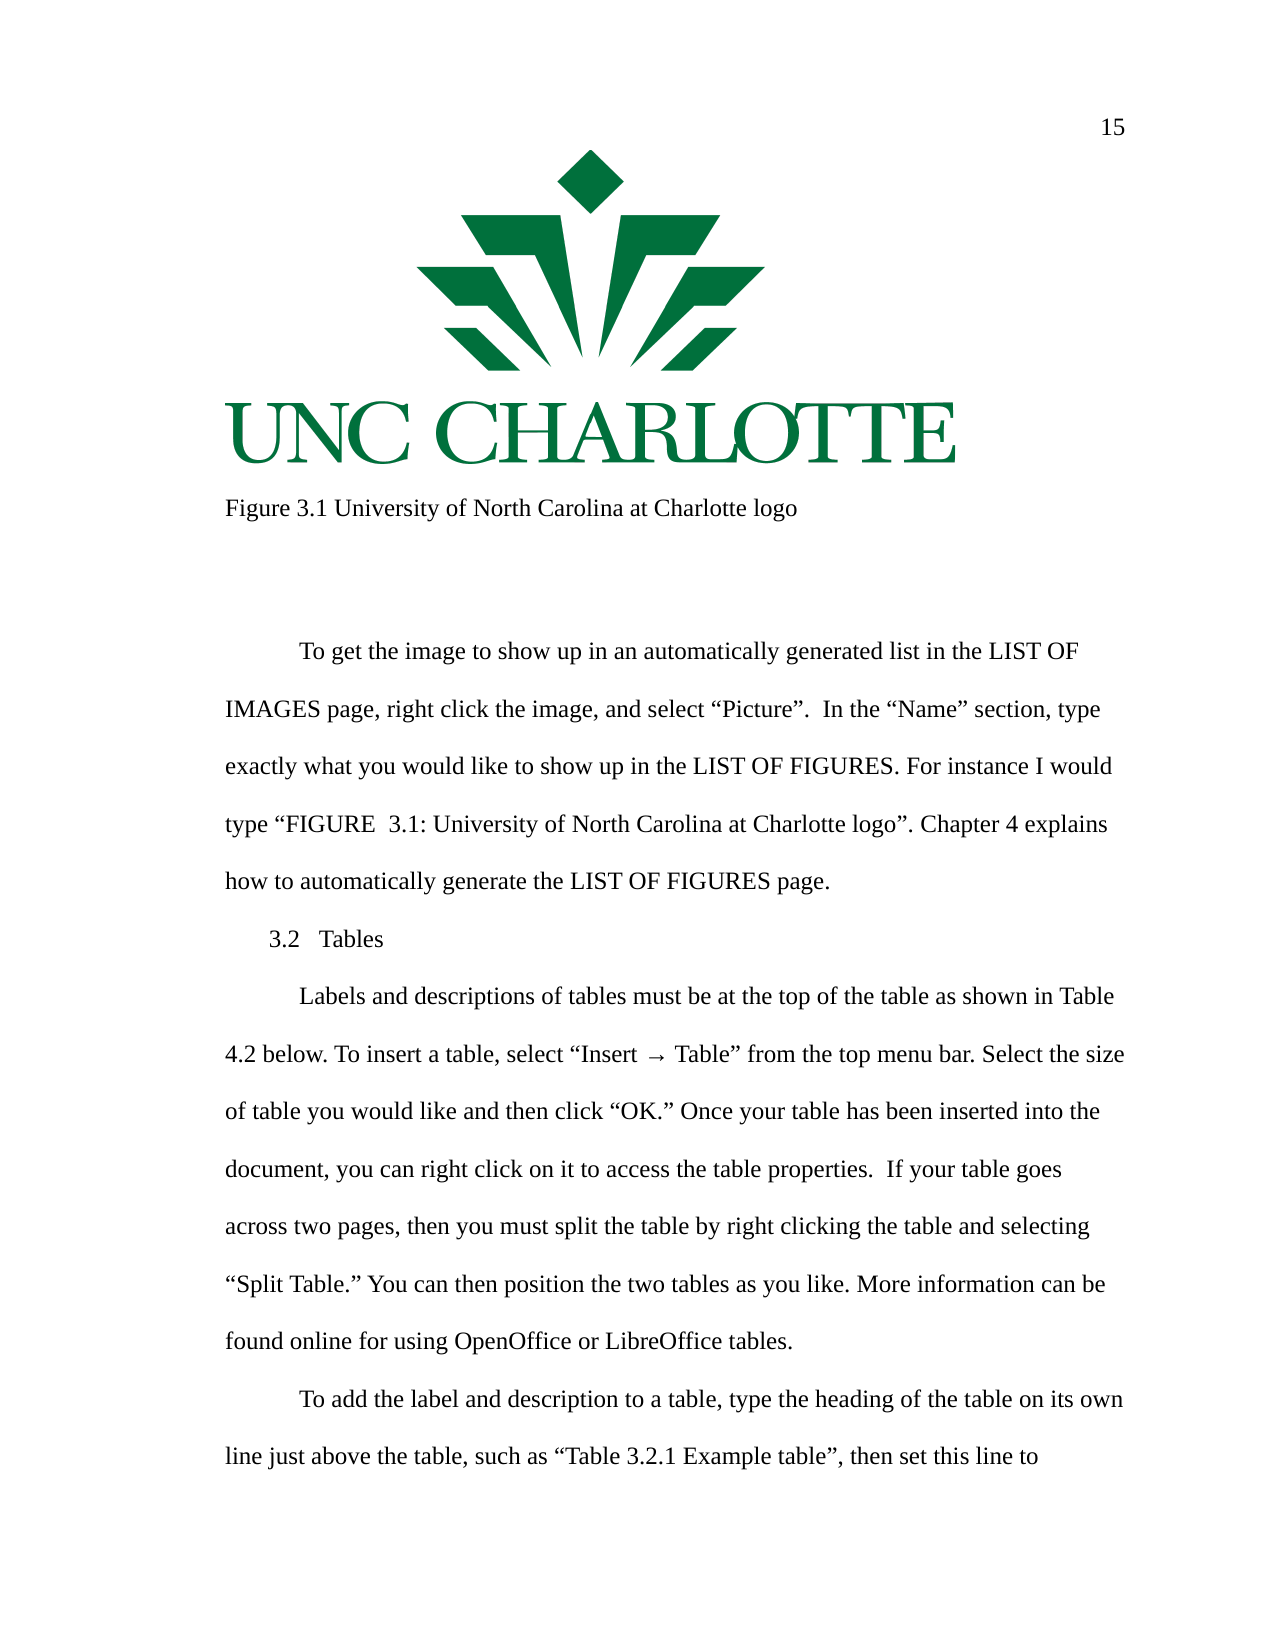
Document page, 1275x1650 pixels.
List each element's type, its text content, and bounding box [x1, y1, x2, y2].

text Labels and descriptions of tables must be at the top of the table as shown in Table 4.2 below. To insert a table, select “Insert → Table” from the top menu bar. Select the size of table you would like and then click “OK.” Once your table has been inserted into the document, you can right click on it to access the table properties. If your table goes across two pages, then you must split the table by right clicking the table and selecting “Split Table.” You can then position the two tables as you like. More information can be found online for using OpenOffice or LibreOffice tables. [225, 981, 1125, 1355]
picture [225, 150, 955, 464]
text To get the image to show up in an automatically generated list in the LIST OF IMAGES page, right click the image, and select “Picture”. In the “Name” section, type exactly what you would like to show up in the LIST OF FIGURES. For instance I would type “FIGURE 3.1: University of North Carolina at Charlotte logo”. Chapter 4 explains how to automatically generate the LIST OF FIGURES page. [225, 636, 1125, 895]
text Figure 3.1 University of North Carolina at Charlotte logo [225, 493, 1125, 521]
subtitle Tables [262, 924, 1125, 953]
text To add the label and description to a table, type the heading of the table on its own line just above the table, such as “Table 3.2.1 Example table”, then set this line to [225, 1384, 1125, 1470]
